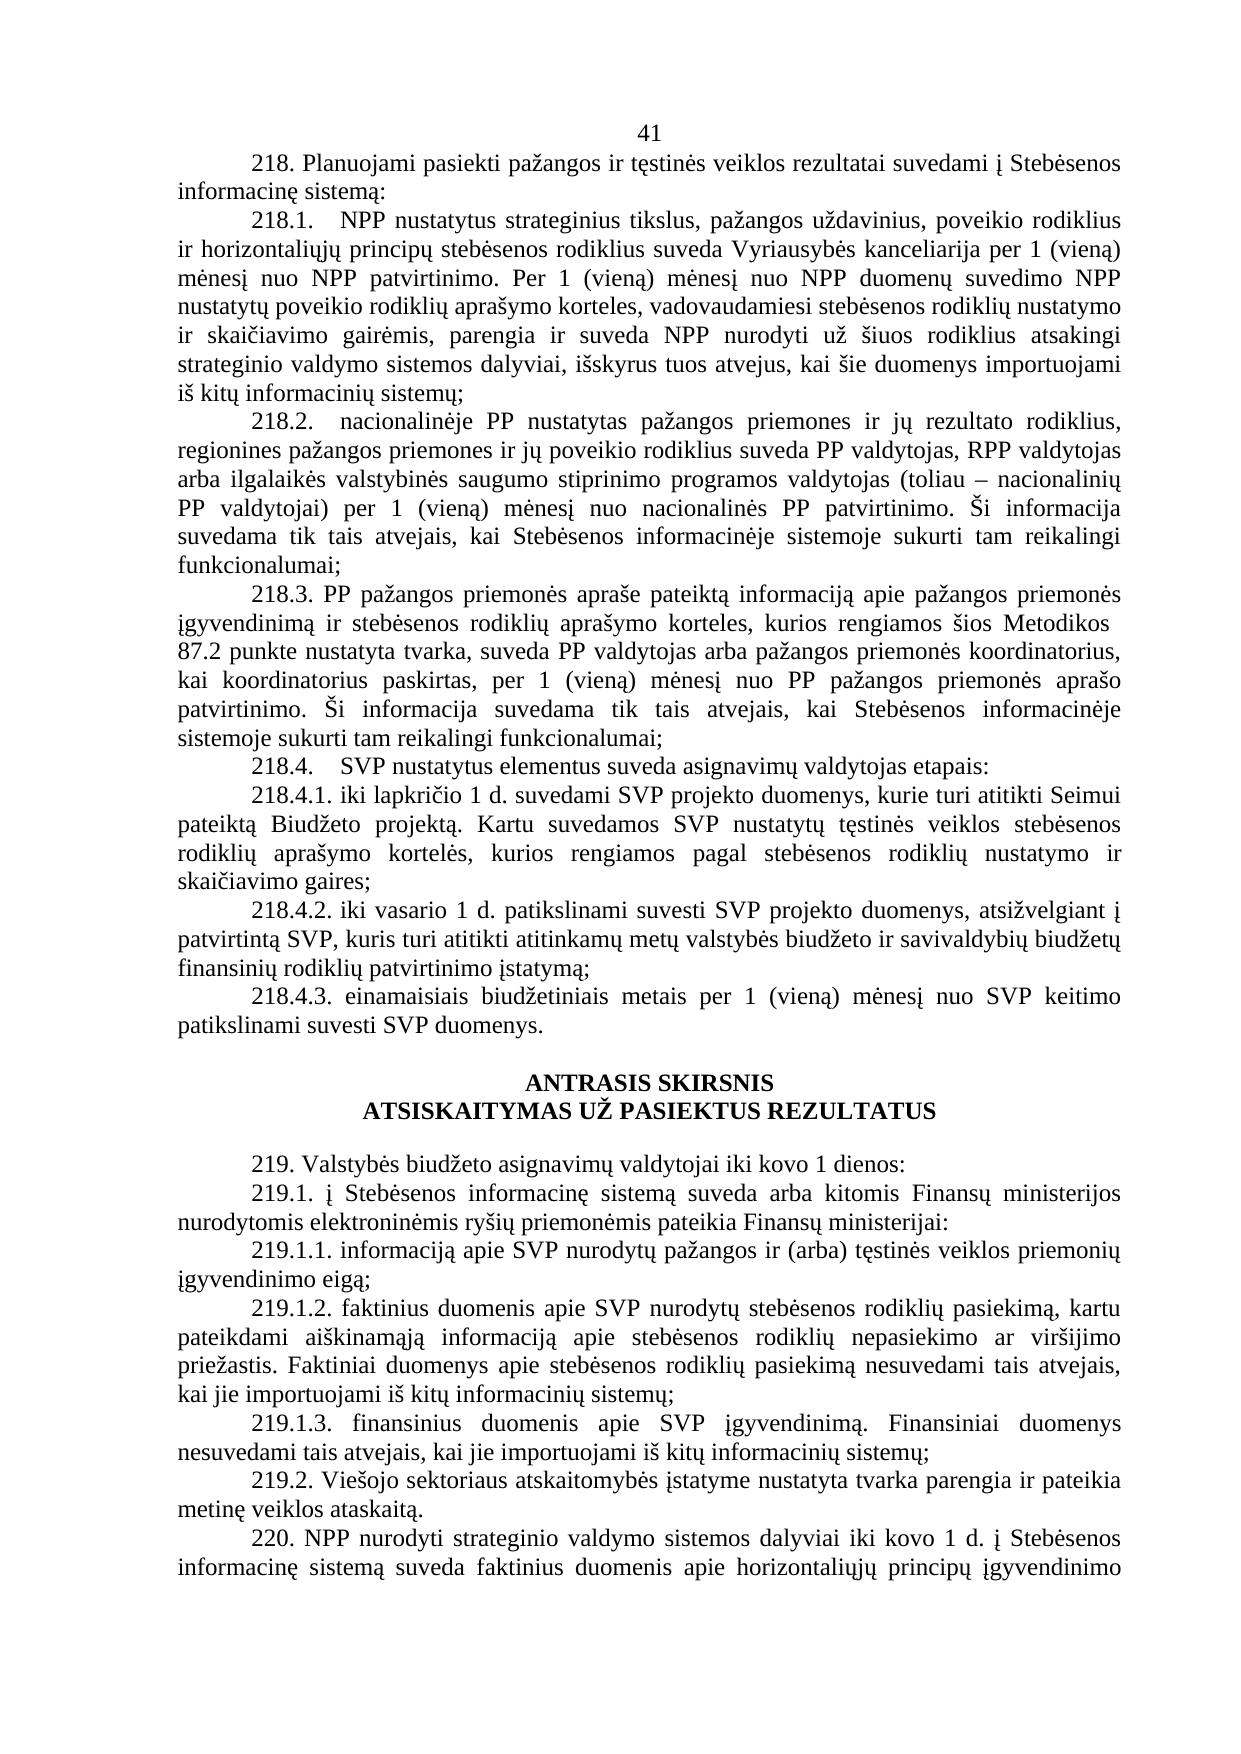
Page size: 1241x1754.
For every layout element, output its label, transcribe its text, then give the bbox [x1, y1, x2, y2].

text 218.4. SVP nustatytus elementus suveda asignavimų valdytojas etapais: [177, 751, 1122, 780]
text 219.1.1. informaciją apie SVP nurodytų pažangos ir (arba) tęstinės veiklos priemonių įgyvendinimo eigą; [177, 1235, 1122, 1293]
text 219.1.3. finansinius duomenis apie SVP įgyvendinimą. Finansiniai duomenys nesuvedami tais atvejais, kai jie importuojami iš kitų informacinių sistemų; [177, 1408, 1122, 1465]
text 218.3. PP pažangos priemonės apraše pateiktą informaciją apie pažangos priemonės įgyvendinimą ir stebėsenos rodiklių aprašymo korteles, kurios rengiamos šios Metodikos 87.2 punkte nustatyta tvarka, suveda PP valdytojas arba pažangos priemonės koordinatorius, kai koordinatorius paskirtas, per 1 (vieną) mėnesį nuo PP pažangos priemonės aprašo patvirtinimo. Ši informacija suvedama tik tais atvejais, kai Stebėsenos informacinėje sistemoje sukurti tam reikalingi funkcionalumai; [177, 579, 1122, 751]
text 218.1. NPP nustatytus strateginius tikslus, pažangos uždavinius, poveikio rodiklius ir horizontaliųjų principų stebėsenos rodiklius suveda Vyriausybės kanceliarija per 1 (vieną) mėnesį nuo NPP patvirtinimo. Per 1 (vieną) mėnesį nuo NPP duomenų suvedimo NPP nustatytų poveikio rodiklių aprašymo korteles, vadovaudamiesi stebėsenos rodiklių nustatymo ir skaičiavimo gairėmis, parengia ir suveda NPP nurodyti už šiuos rodiklius atsakingi strateginio valdymo sistemos dalyviai, išskyrus tuos atvejus, kai šie duomenys importuojami iš kitų informacinių sistemų; [177, 205, 1122, 406]
text ANTRASIS SKIRSNIS [177, 1068, 1122, 1096]
text 218.4.1. iki lapkričio 1 d. suvedami SVP projekto duomenys, kurie turi atitikti Seimui pateiktą Biudžeto projektą. Kartu suvedamos SVP nustatytų tęstinės veiklos stebėsenos rodiklių aprašymo kortelės, kurios rengiamos pagal stebėsenos rodiklių nustatymo ir skaičiavimo gaires; [177, 780, 1122, 895]
text 218.4.2. iki vasario 1 d. patikslinami suvesti SVP projekto duomenys, atsižvelgiant į patvirtintą SVP, kuris turi atitikti atitinkamų metų valstybės biudžeto ir savivaldybių biudžetų finansinių rodiklių patvirtinimo įstatymą; [177, 895, 1122, 981]
text 220. NPP nurodyti strateginio valdymo sistemos dalyviai iki kovo 1 d. į Stebėsenos informacinę sistemą suveda faktinius duomenis apie horizontaliųjų principų įgyvendinimo [177, 1523, 1122, 1580]
text 219.1.2. faktinius duomenis apie SVP nurodytų stebėsenos rodiklių pasiekimą, kartu pateikdami aiškinamąją informaciją apie stebėsenos rodiklių nepasiekimo ar viršijimo priežastis. Faktiniai duomenys apie stebėsenos rodiklių pasiekimą nesuvedami tais atvejais, kai jie importuojami iš kitų informacinių sistemų; [177, 1293, 1122, 1408]
text 218. Planuojami pasiekti pažangos ir tęstinės veiklos rezultatai suvedami į Stebėsenos informacinę sistemą: [177, 148, 1122, 205]
text 219. Valstybės biudžeto asignavimų valdytojai iki kovo 1 dienos: [177, 1149, 1122, 1178]
text 218.4.3. einamaisiais biudžetiniais metais per 1 (vieną) mėnesį nuo SVP keitimo patikslinami suvesti SVP duomenys. [177, 981, 1122, 1039]
text 219.2. Viešojo sektoriaus atskaitomybės įstatyme nustatyta tvarka parengia ir pateikia metinę veiklos ataskaitą. [177, 1465, 1122, 1523]
text 218.2. nacionalinėje PP nustatytas pažangos priemones ir jų rezultato rodiklius, regionines pažangos priemones ir jų poveikio rodiklius suveda PP valdytojas, RPP valdytojas arba ilgalaikės valstybinės saugumo stiprinimo programos valdytojas (toliau – nacionalinių PP valdytojai) per 1 (vieną) mėnesį nuo nacionalinės PP patvirtinimo. Ši informacija suvedama tik tais atvejais, kai Stebėsenos informacinėje sistemoje sukurti tam reikalingi funkcionalumai; [177, 406, 1122, 579]
text ATSISKAITYMAS UŽ PASIEKTUS REZULTATUS [177, 1096, 1122, 1125]
text 219.1. į Stebėsenos informacinę sistemą suveda arba kitomis Finansų ministerijos nurodytomis elektroninėmis ryšių priemonėmis pateikia Finansų ministerijai: [177, 1178, 1122, 1235]
